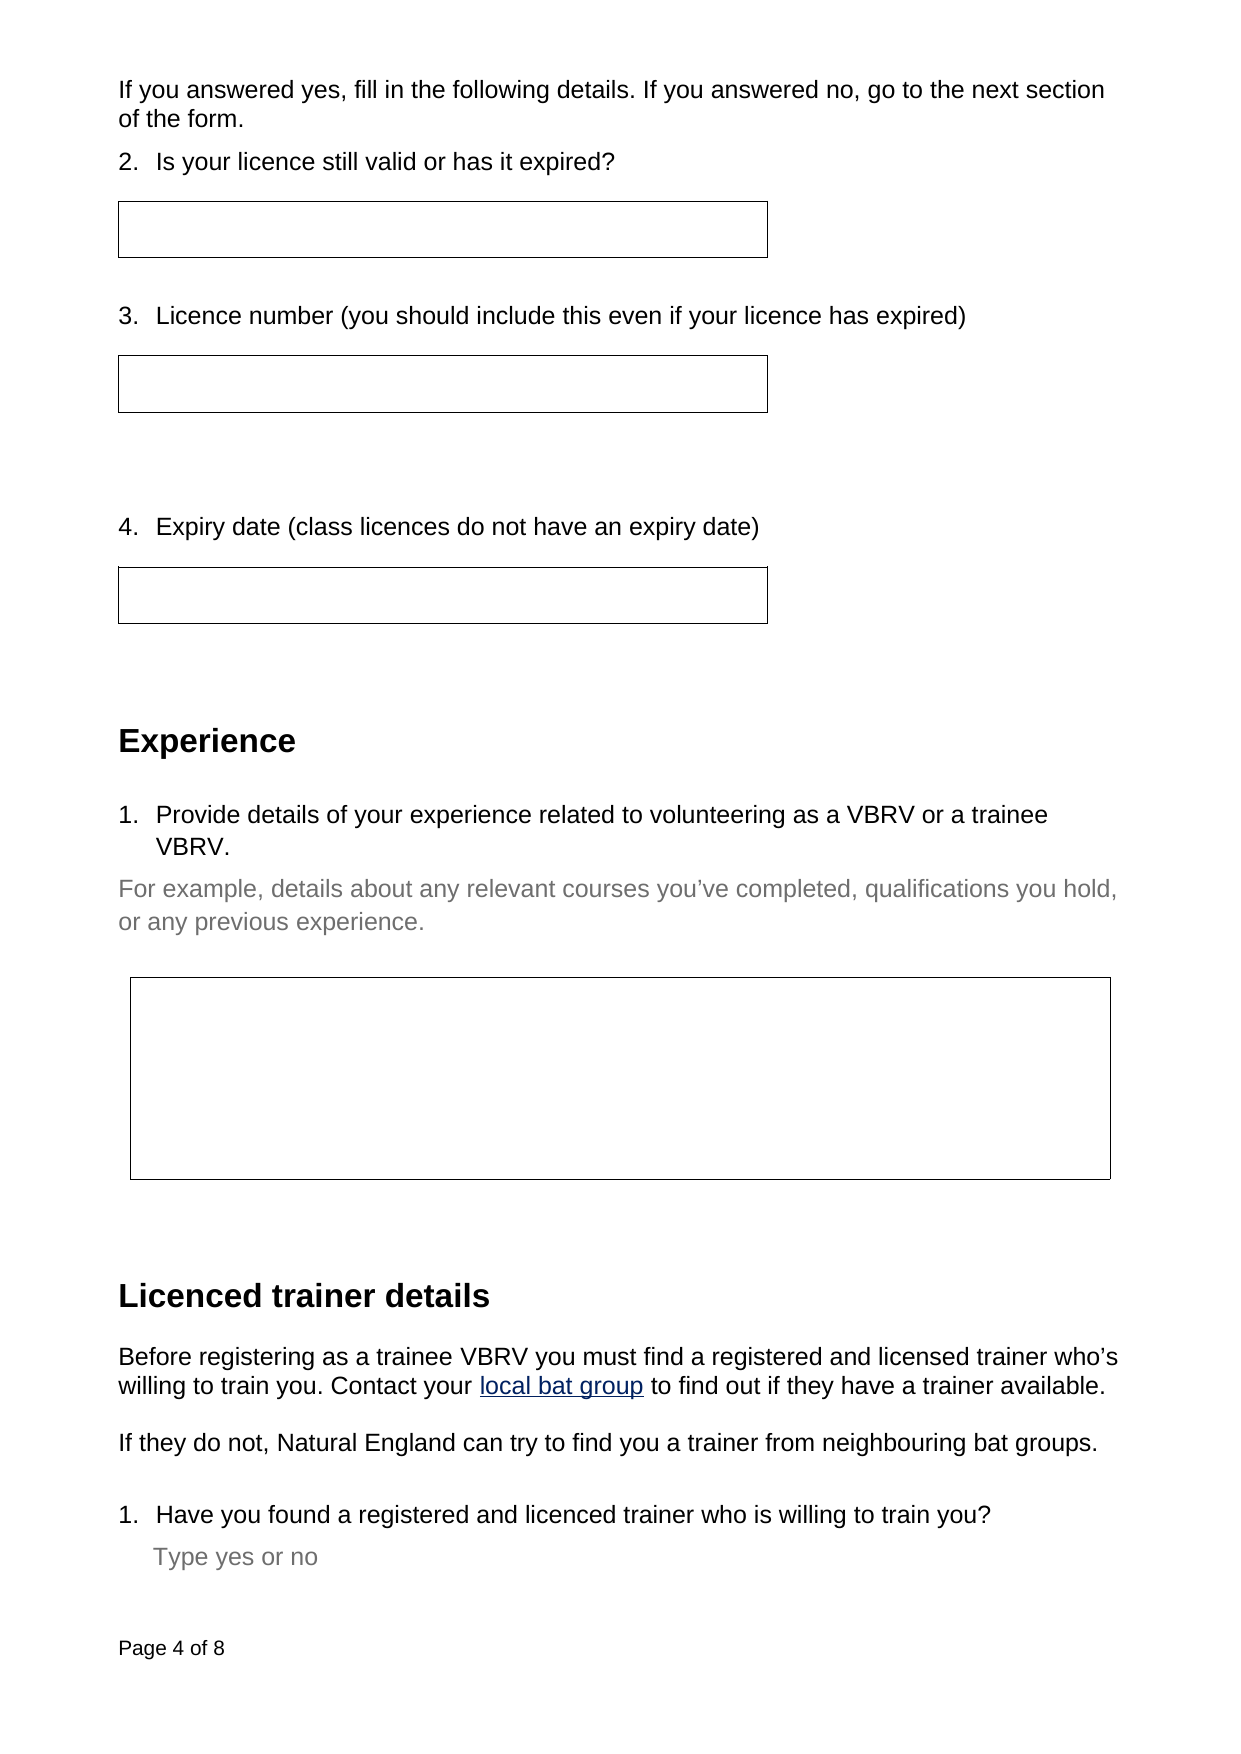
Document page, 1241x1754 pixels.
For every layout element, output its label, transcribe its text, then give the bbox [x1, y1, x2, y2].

list Have you found a registered and licenced trainer who is willing to train you? [118, 1498, 1122, 1529]
text Before registering as a trainee VBRV you must find a registered and licensed trainer who’s willing to train you. Contact your local bat group to find out if they have a trainer available. [118, 1342, 1122, 1399]
text If they do not, Natural England can try to find you a trainer from neighbouring bat groups. [118, 1428, 1122, 1457]
text Type yes or no [118, 1542, 1122, 1571]
list Licence number (you should include this even if your licence has expired) [118, 300, 1122, 331]
subtitle Experience [118, 716, 1122, 761]
text For example, details about any relevant courses you’ve completed, qualifications you hold, or any previous experience. [118, 874, 1122, 936]
text If you answered yes, fill in the following details. If you answered no, go to the next section of the form. [118, 75, 1122, 132]
subtitle Licenced trainer details [118, 1271, 1122, 1317]
list Expiry date (class licences do not have an expiry date) [118, 511, 1122, 542]
list Is your licence still valid or has it expired? [118, 145, 1122, 176]
list Provide details of your experience related to volunteering as a VBRV or a trainee VBRV. [118, 799, 1122, 861]
